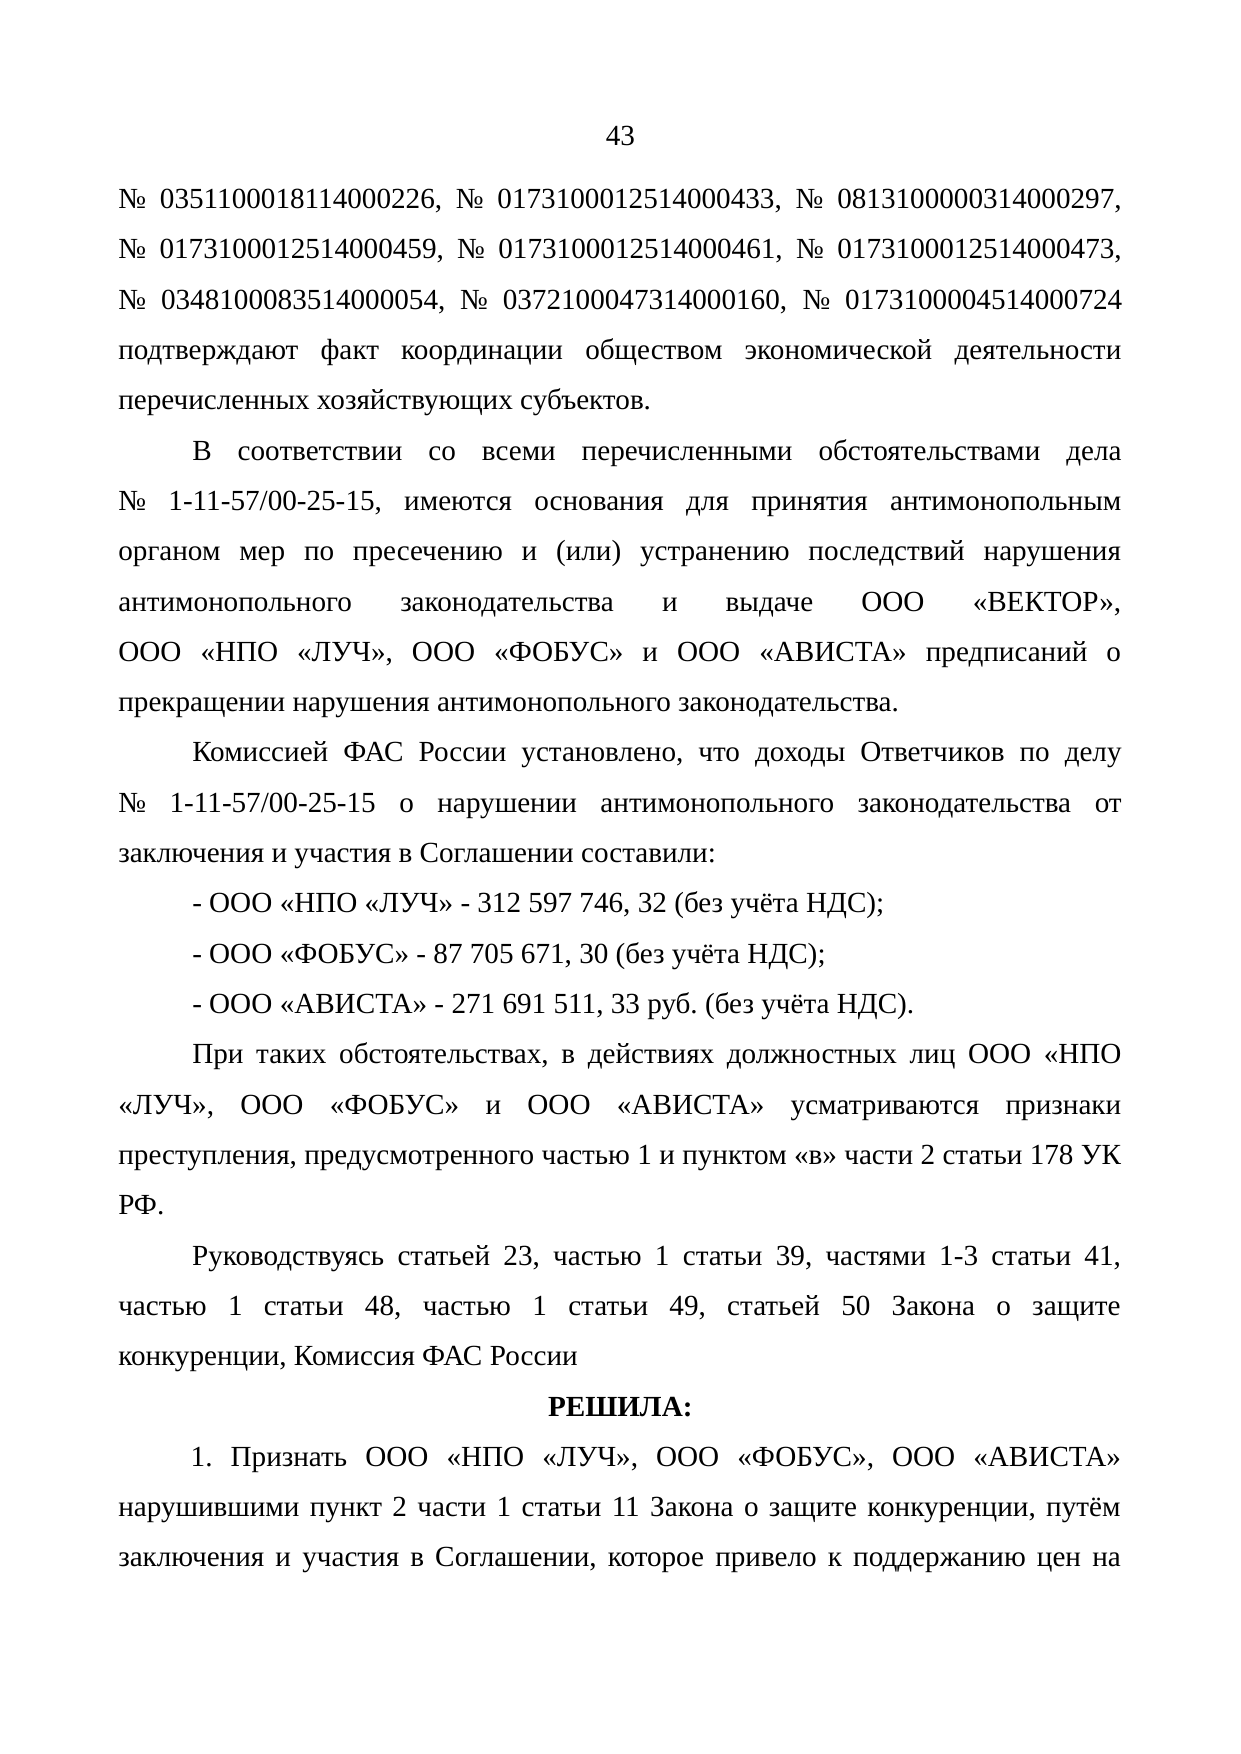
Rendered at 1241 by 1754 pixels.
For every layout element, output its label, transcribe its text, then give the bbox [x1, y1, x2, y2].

text При таких обстоятельствах, в действиях должностных лиц ООО «НПО «ЛУЧ», ООО «ФОБУС» и ООО «АВИСТА» усматриваются признаки преступления, предусмотренного частью 1 и пунктом «в» части 2 статьи 178 УК РФ. [118, 1036, 1122, 1221]
text - ООО «АВИСТА» - 271 691 511, 33 руб. (без учёта НДС). [118, 986, 1122, 1020]
text В соответствии со всеми перечисленными обстоятельствами дела № 1-11-57/00-25-15, имеются основания для принятия антимонопольным органом мер по пресечению и (или) устранению последствий нарушения антимонопольного законодательства и выдаче ООО «ВЕКТОР», ООО «НПО «ЛУЧ», ООО «ФОБУС» и ООО «АВИСТА» предписаний о прекращении нарушения антимонопольного законодательства. [118, 433, 1122, 718]
text - ООО «НПО «ЛУЧ» - 312 597 746, 32 (без учёта НДС); [118, 886, 1122, 919]
text РЕШИЛА: [118, 1389, 1122, 1422]
list 1. Признать ООО «НПО «ЛУЧ», ООО «ФОБУС», ООО «АВИСТА» нарушившими пункт 2 части 1 статьи 11 Закона о защите конкуренции, путём заключения и участия в Соглашении, которое привело к поддержанию цен на [118, 1439, 1122, 1573]
text Комиссией ФАС России установлено, что доходы Ответчиков по делу № 1-11-57/00-25-15 о нарушении антимонопольного законодательства от заключения и участия в Соглашении составили: [118, 734, 1122, 869]
text Руководствуясь статьей 23, частью 1 статьи 39, частями 1-3 статьи 41, частью 1 статьи 48, частью 1 статьи 49, статьей 50 Закона о защите конкуренции, Комиссия ФАС России [118, 1238, 1122, 1372]
text - ООО «ФОБУС» - 87 705 671, 30 (без учёта НДС); [118, 936, 1122, 969]
text № 0351100018114000226, № 0173100012514000433, № 0813100000314000297, № 0173100012514000459, № 0173100012514000461, № 0173100012514000473, № 0348100083514000054, № 0372100047314000160, № 0173100004514000724 подтверждают факт координации обществом экономической деятельности перечисленных хозяйствующих субъектов. [118, 181, 1122, 416]
